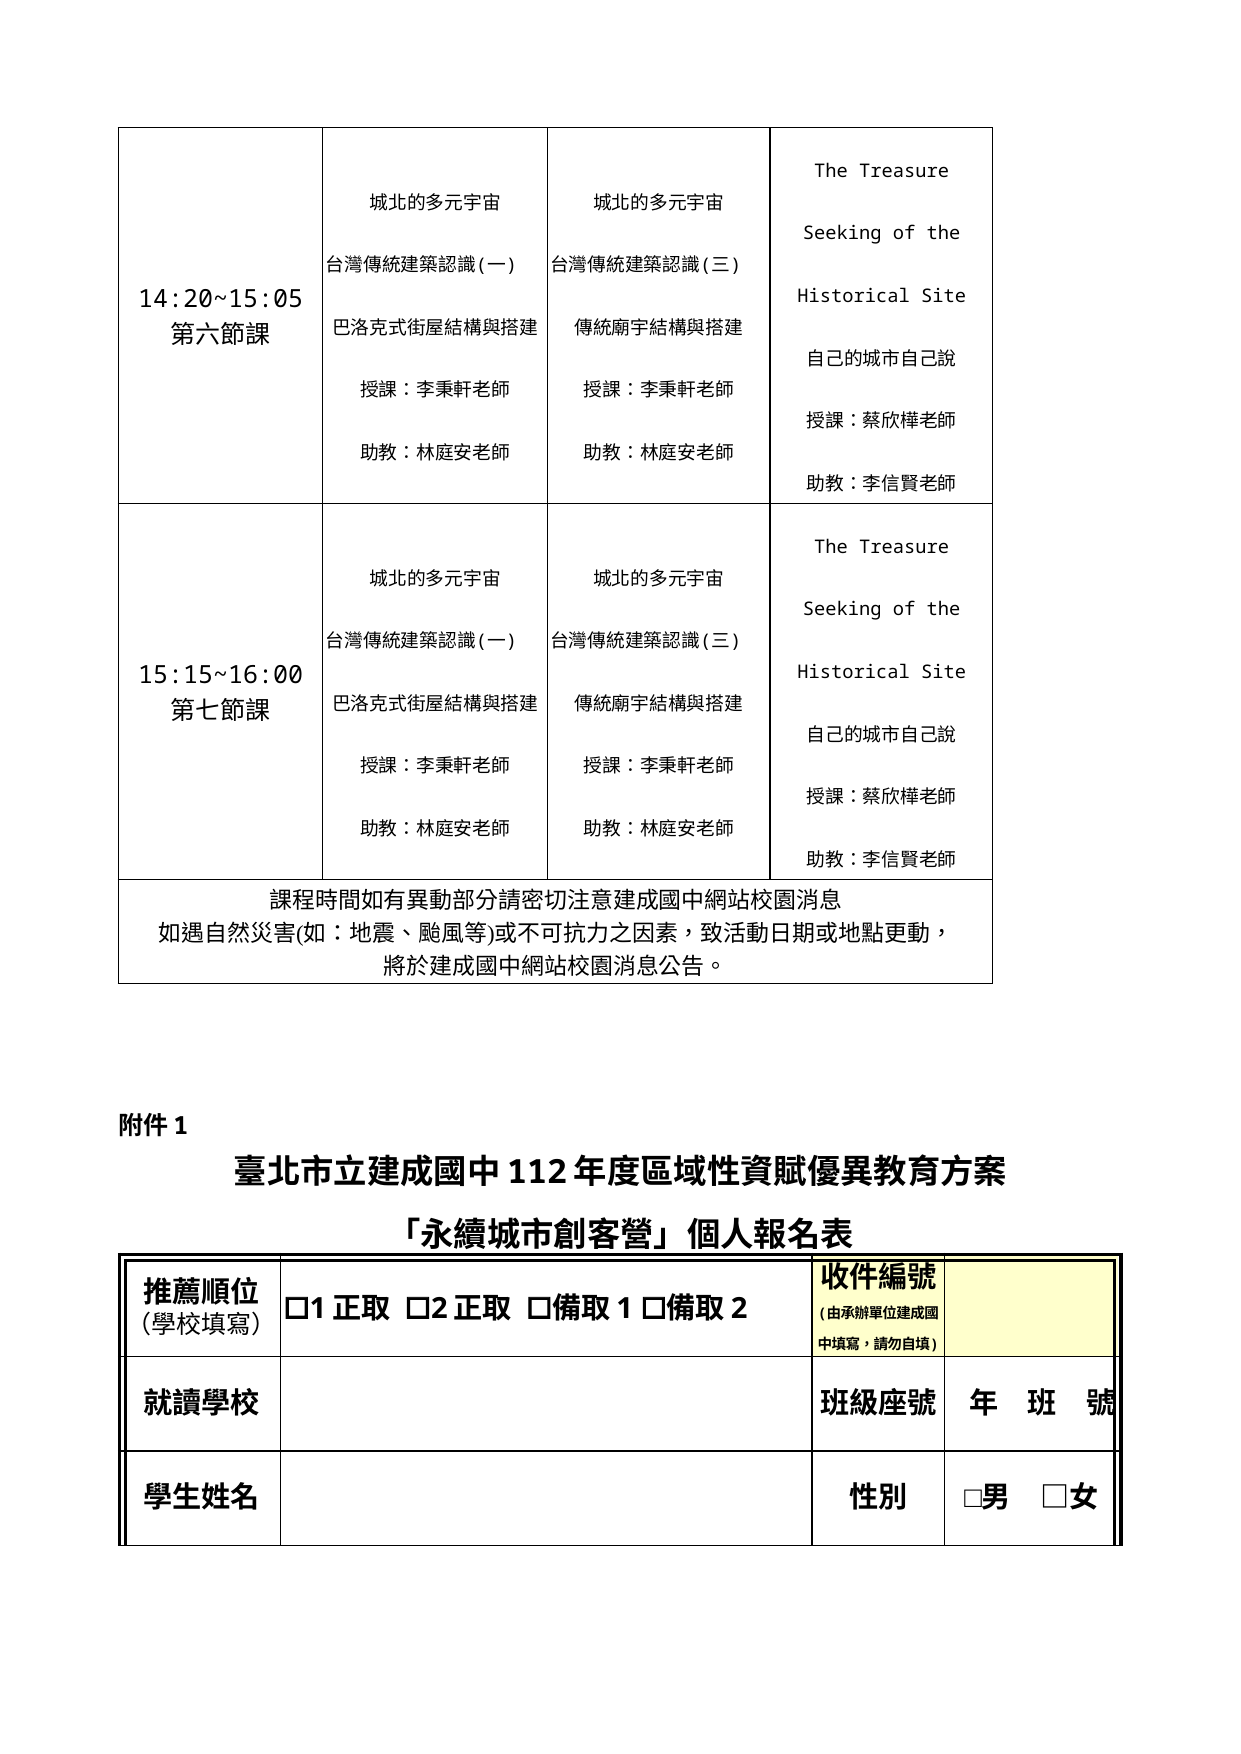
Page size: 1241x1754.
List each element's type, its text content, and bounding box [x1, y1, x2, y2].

text 「永續城市創客營」個人報名表 [118, 1190, 1122, 1253]
table_cell [281, 1452, 811, 1545]
table_cell 學生姓名 [127, 1452, 280, 1545]
table_header [945, 1256, 1118, 1356]
text 臺北市立建成國中112年度區域性資賦優異教育方案 [118, 1159, 1122, 1190]
table_cell 班級座號 [813, 1357, 944, 1450]
text 附件1 [118, 1113, 1122, 1140]
table_cell 14:20~15:05 第六節課 [119, 128, 322, 503]
table_cell The Treasure Seeking of the Historical Site 自己的城市自己說 授課：蔡欣樺老師 助教：李信賢老師 [771, 128, 992, 503]
table_header [945, 1262, 1113, 1356]
table_cell 城北的多元宇宙 台灣傳統建築認識(三) 傳統廟宇結構與搭建 授課：李秉軒老師 助教：林庭安老師 [548, 128, 769, 503]
table_cell 性別 [813, 1452, 944, 1545]
table_cell 15:15~16:00 第七節課 [119, 504, 322, 879]
table_cell [281, 1357, 811, 1450]
table_cell 課程時間如有異動部分請密切注意建成國中網站校園消息 如遇自然災害(如：地震、颱風等)或不可抗力之因素，致活動日期或地點更動， 將於建成國中網站校園消息公告。 [119, 880, 992, 983]
table_cell □男 □女 [945, 1452, 1113, 1545]
table_cell 年 班 號 [945, 1357, 1113, 1450]
table_cell The Treasure Seeking of the Historical Site 自己的城市自己說 授課：蔡欣樺老師 助教：李信賢老師 [771, 504, 992, 879]
table_header 推薦順位 （學校填寫） [123, 1256, 280, 1356]
table_cell 城北的多元宇宙 台灣傳統建築認識(一) 巴洛克式街屋結構與搭建 授課：李秉軒老師 助教：林庭安老師 [323, 504, 547, 879]
table_cell 就讀學校 [127, 1357, 280, 1450]
table_cell 城北的多元宇宙 台灣傳統建築認識(一) 巴洛克式街屋結構與搭建 授課：李秉軒老師 助教：林庭安老師 [323, 128, 547, 503]
table_cell 城北的多元宇宙 台灣傳統建築認識(三) 傳統廟宇結構與搭建 授課：李秉軒老師 助教：林庭安老師 [548, 504, 769, 879]
table_header 收件編號 (由承辦單位建成國中填寫，請勿自填) [813, 1262, 944, 1356]
table_header 1正取 2正取 備取1 備取2 [281, 1262, 811, 1356]
